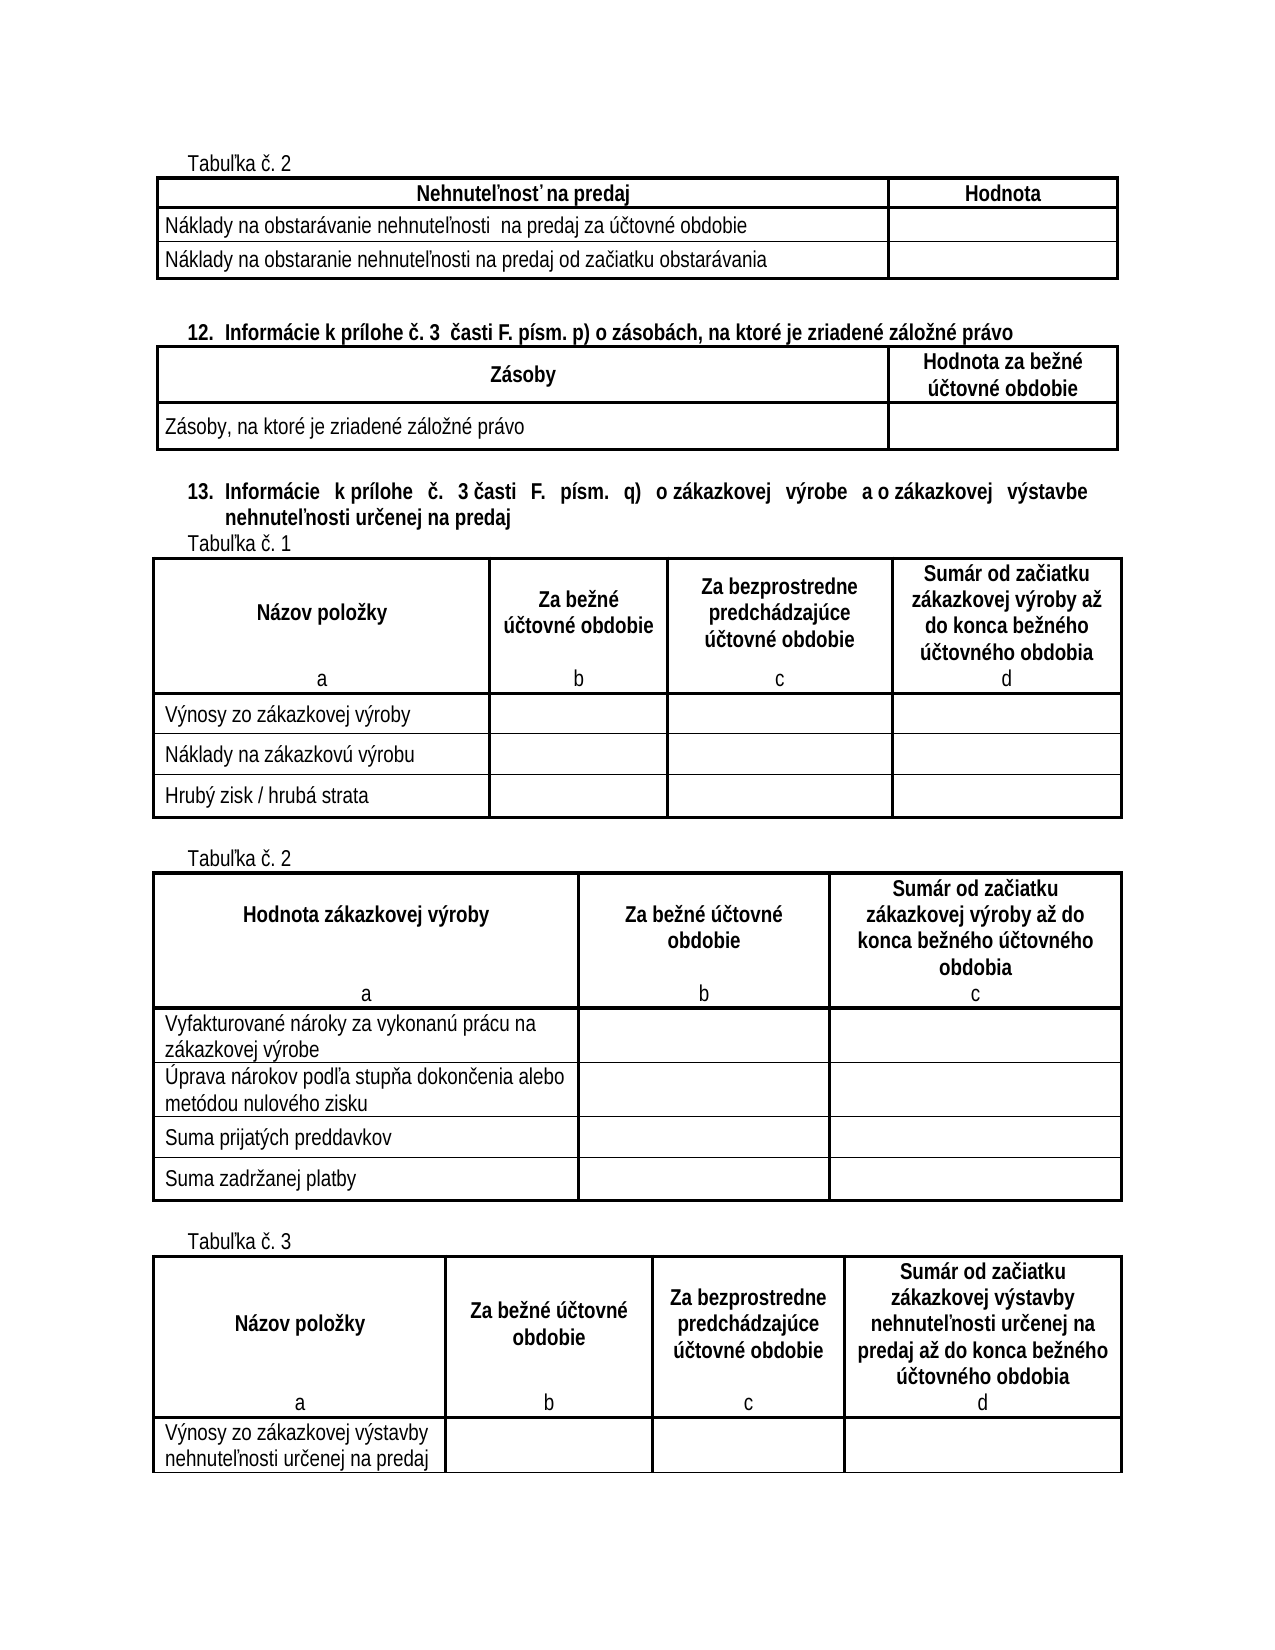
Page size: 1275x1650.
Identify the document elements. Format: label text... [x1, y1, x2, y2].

table_header Za bežné účtovné obdobie [491, 560, 666, 665]
table_cell [831, 1063, 1120, 1116]
table_header Hodnota [890, 180, 1116, 206]
table_cell [580, 1158, 828, 1199]
table_cell [491, 775, 666, 816]
table_cell Hrubý zisk / hrubá strata [155, 775, 488, 816]
table_cell [447, 1419, 651, 1472]
table_header Za bežné účtovné obdobie [447, 1258, 651, 1389]
table_header Sumár od začiatku zákazkovej výroby až do konca bežného účtovného obdobia [894, 560, 1120, 665]
table_cell d [846, 1389, 1120, 1416]
table_cell Suma zadržanej platby [155, 1158, 577, 1199]
text Tabuľka č. 1 [187, 530, 1087, 557]
text Tabuľka č. 3 [187, 1228, 1087, 1254]
table_cell [669, 695, 891, 733]
table_cell Výnosy zo zákazkovej výroby [155, 695, 488, 733]
table_cell Náklady na obstarávanie nehnuteľnosti na predaj za účtovné obdobie [159, 209, 887, 241]
table_header Hodnota zákazkovej výroby [155, 875, 577, 980]
table_cell c [669, 665, 891, 692]
table_cell c [831, 980, 1120, 1006]
table_header Za bezprostredne predchádzajúce účtovné obdobie [669, 560, 891, 665]
table_header Sumár od začiatku zákazkovej výroby až do konca bežného účtovného obdobia [831, 875, 1120, 980]
text 13. Informácie k prílohe č. 3 časti F. písm. q) o zákazkovej výrobe a o zákazkovej výstavbe nehnuteľnosti určenej na predaj [187, 478, 1087, 530]
table_cell [580, 1010, 828, 1062]
table_header Nehnuteľnosť na predaj [159, 180, 887, 206]
table_cell Vyfakturované nároky za vykonanú prácu na zákazkovej výrobe [155, 1010, 577, 1062]
text Tabuľka č. 2 [187, 845, 1087, 871]
table_cell [580, 1063, 828, 1116]
table_cell b [580, 980, 828, 1006]
table_cell b [491, 665, 666, 692]
table_header Sumár od začiatku zákazkovej výstavby nehnuteľnosti určenej na predaj až do konca bežného účtovného obdobia [846, 1258, 1120, 1389]
table_header Názov položky [155, 1258, 444, 1389]
table_cell [846, 1419, 1120, 1472]
table_cell Náklady na obstaranie nehnuteľnosti na predaj od začiatku obstarávania [159, 242, 887, 277]
table_header Zásoby [159, 348, 887, 401]
table_cell [491, 695, 666, 733]
table_cell c [654, 1389, 843, 1416]
table_cell a [155, 665, 488, 692]
table_cell [894, 734, 1120, 774]
table_cell a [155, 980, 577, 1006]
table_cell a [155, 1389, 444, 1416]
table_cell [890, 242, 1116, 277]
table_cell Zásoby, na ktoré je zriadené záložné právo [159, 404, 887, 448]
table_cell Výnosy zo zákazkovej výstavby nehnuteľnosti určenej na predaj [155, 1419, 444, 1472]
table_header Hodnota za bežné účtovné obdobie [890, 348, 1116, 401]
table_cell [894, 695, 1120, 733]
table_cell d [894, 665, 1120, 692]
table_cell [831, 1010, 1120, 1062]
table_cell b [447, 1389, 651, 1416]
table_cell [894, 775, 1120, 816]
table_cell [491, 734, 666, 774]
table_header Za bežné účtovné obdobie [580, 875, 828, 980]
table_cell [831, 1158, 1120, 1199]
table_header Názov položky [155, 560, 488, 665]
table_header Za bezprostredne predchádzajúce účtovné obdobie [654, 1258, 843, 1389]
table_cell [890, 404, 1116, 448]
text 12. Informácie k prílohe č. 3 časti F. písm. p) o zásobách, na ktoré je zriadené záložné právo [187, 319, 1087, 345]
table_cell Náklady na zákazkovú výrobu [155, 734, 488, 774]
table_cell Úprava nárokov podľa stupňa dokončenia alebo metódou nulového zisku [155, 1063, 577, 1116]
table_cell [831, 1117, 1120, 1157]
table_cell [654, 1419, 843, 1472]
table_cell [669, 734, 891, 774]
table_cell [580, 1117, 828, 1157]
text Tabuľka č. 2 [187, 150, 1087, 176]
table_cell [890, 209, 1116, 241]
table_cell Suma prijatých preddavkov [155, 1117, 577, 1157]
table_cell [669, 775, 891, 816]
